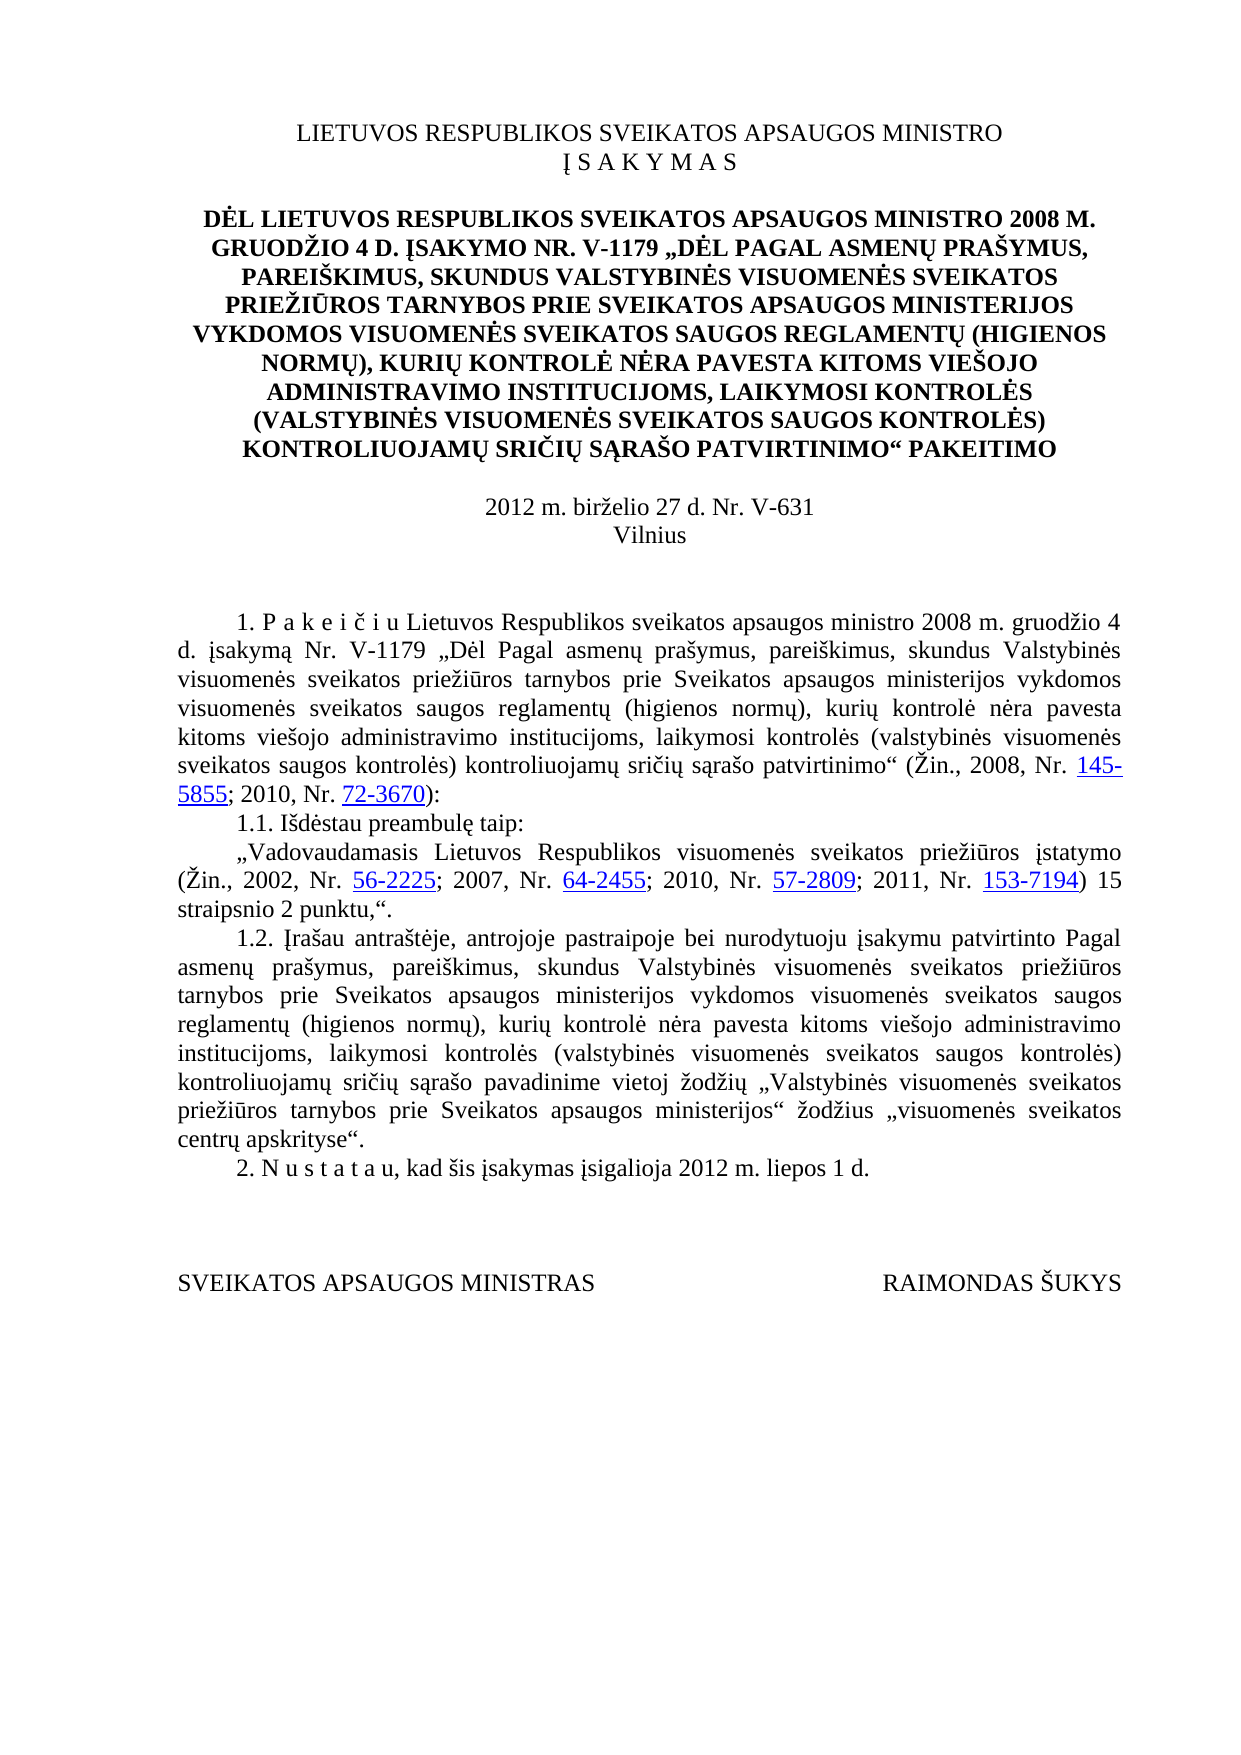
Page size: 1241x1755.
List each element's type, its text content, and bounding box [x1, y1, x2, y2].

text 1.1. Išdėstau preambulę taip: [177, 808, 1122, 837]
text LIETUVOS RESPUBLIKOS SVEIKATOS APSAUGOS MINISTRO [177, 118, 1122, 147]
text 2012 m. birželio 27 d. Nr. V-631 [177, 492, 1122, 521]
text 2. N u s t a t a u, kad šis įsakymas įsigalioja 2012 m. liepos 1 d. [177, 1153, 1122, 1182]
text Vilnius [177, 521, 1122, 549]
text DĖL LIETUVOS RESPUBLIKOS SVEIKATOS APSAUGOS MINISTRO 2008 M. GRUODŽIO 4 D. ĮSAKYMO NR. V-1179 „DĖL PAGAL ASMENŲ PRAŠYMUS, PAREIŠKIMUS, SKUNDUS VALSTYBINĖS VISUOMENĖS SVEIKATOS PRIEŽIŪROS TARNYBOS PRIE SVEIKATOS APSAUGOS MINISTERIJOS VYKDOMOS VISUOMENĖS SVEIKATOS SAUGOS REGLAMENTŲ (HIGIENOS NORMŲ), KURIŲ KONTROLĖ NĖRA PAVESTA KITOMS VIEŠOJO ADMINISTRAVIMO INSTITUCIJOMS, LAIKYMOSI KONTROLĖS (VALSTYBINĖS VISUOMENĖS SVEIKATOS SAUGOS KONTROLĖS) KONTROLIUOJAMŲ SRIČIŲ SĄRAŠO PATVIRTINIMO“ PAKEITIMO [177, 204, 1122, 463]
text „Vadovaudamasis Lietuvos Respublikos visuomenės sveikatos priežiūros įstatymo (Žin., 2002, Nr. 56-2225; 2007, Nr. 64-2455; 2010, Nr. 57-2809; 2011, Nr. 153-7194) 15 straipsnio 2 punktu,“. [177, 837, 1122, 923]
text 1.2. Įrašau antraštėje, antrojoje pastraipoje bei nurodytuoju įsakymu patvirtinto Pagal asmenų prašymus, pareiškimus, skundus Valstybinės visuomenės sveikatos priežiūros tarnybos prie Sveikatos apsaugos ministerijos vykdomos visuomenės sveikatos saugos reglamentų (higienos normų), kurių kontrolė nėra pavesta kitoms viešojo administravimo institucijoms, laikymosi kontrolės (valstybinės visuomenės sveikatos saugos kontrolės) kontroliuojamų sričių sąrašo pavadinime vietoj žodžių „Valstybinės visuomenės sveikatos priežiūros tarnybos prie Sveikatos apsaugos ministerijos“ žodžius „visuomenės sveikatos centrų apskrityse“. [177, 923, 1122, 1153]
text Į S A K Y M A S [177, 147, 1122, 176]
text 1. P a k e i č i u Lietuvos Respublikos sveikatos apsaugos ministro 2008 m. gruodžio 4 d. įsakymą Nr. V-1179 „Dėl Pagal asmenų prašymus, pareiškimus, skundus Valstybinės visuomenės sveikatos priežiūros tarnybos prie Sveikatos apsaugos ministerijos vykdomos visuomenės sveikatos saugos reglamentų (higienos normų), kurių kontrolė nėra pavesta kitoms viešojo administravimo institucijoms, laikymosi kontrolės (valstybinės visuomenės sveikatos saugos kontrolės) kontroliuojamų sričių sąrašo patvirtinimo“ (Žin., 2008, Nr. 145-5855; 2010, Nr. 72-3670): [177, 607, 1122, 808]
text SVEIKATOS APSAUGOS MINISTRAS RAIMONDAS ŠUKYS [177, 1268, 1122, 1297]
